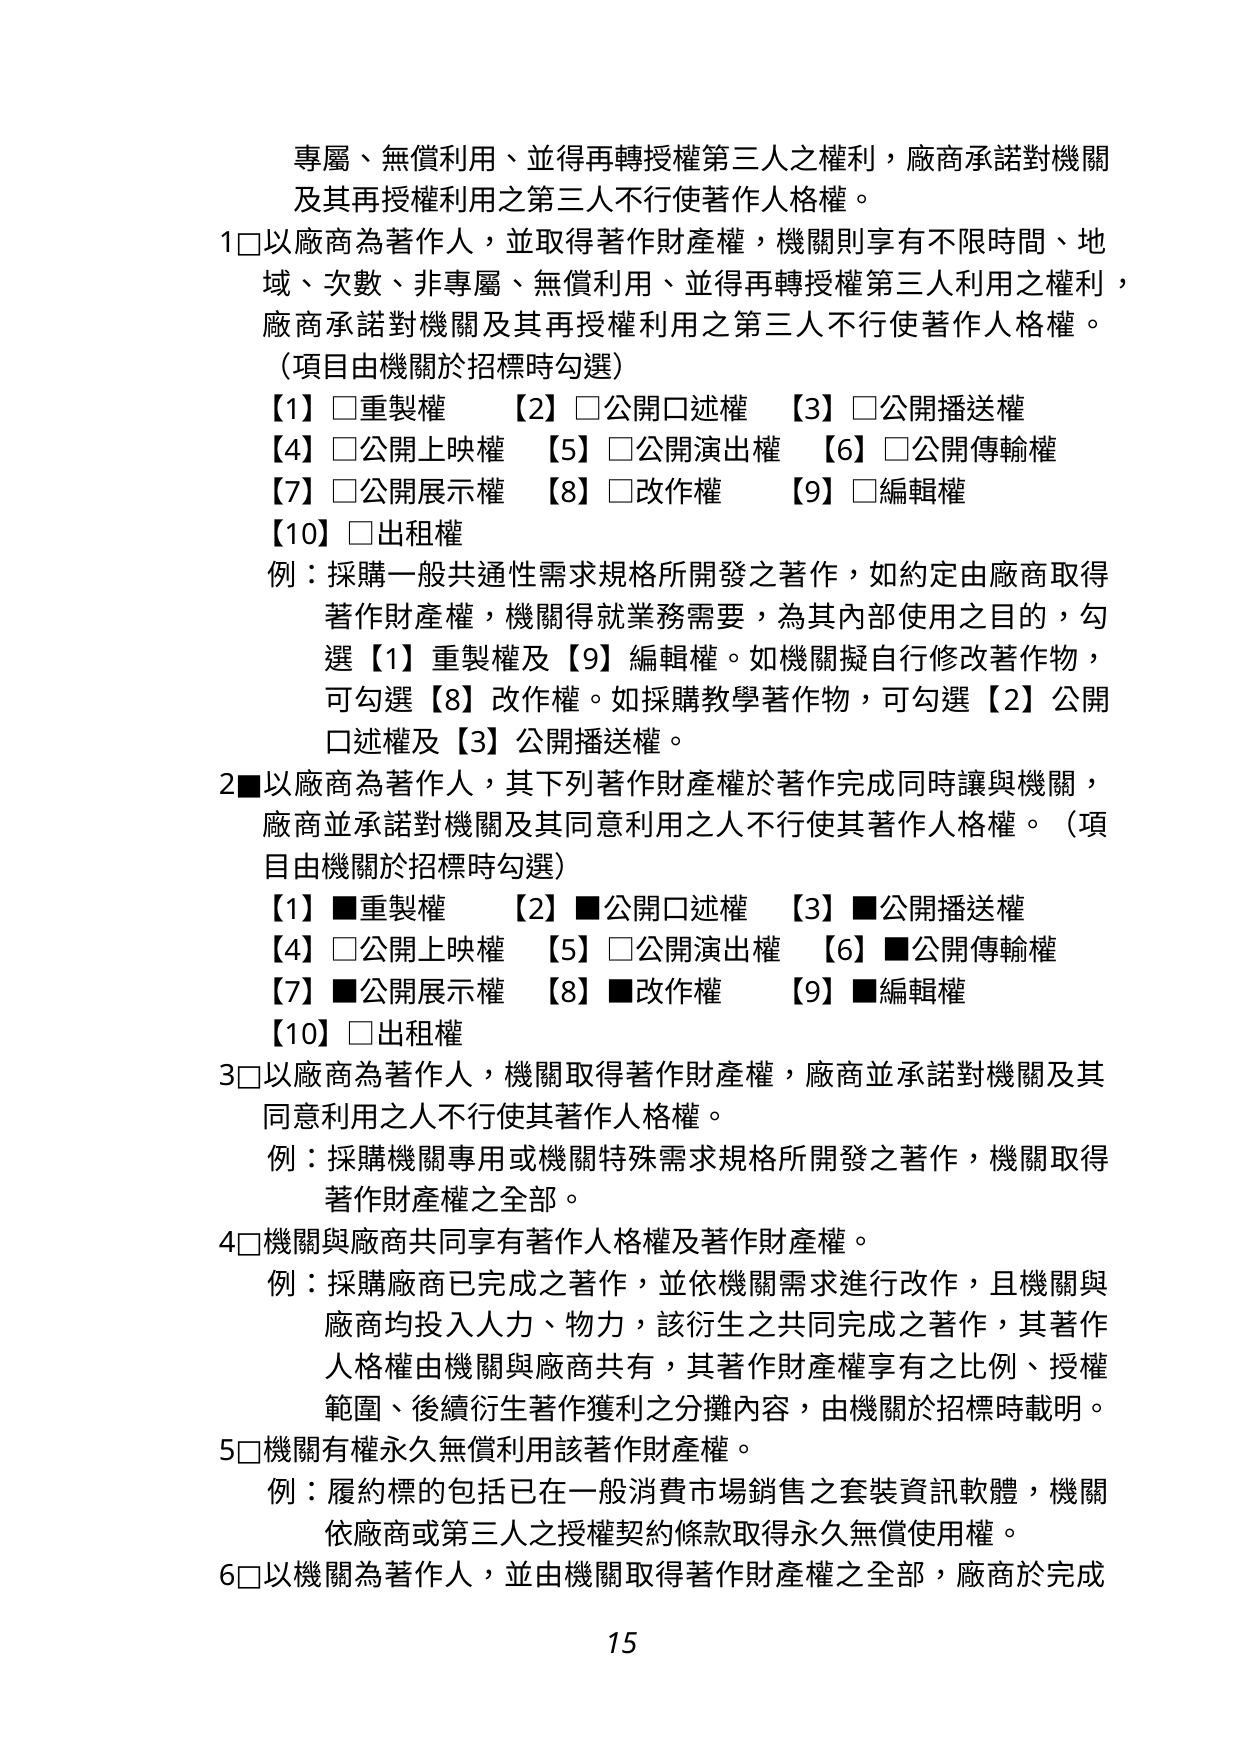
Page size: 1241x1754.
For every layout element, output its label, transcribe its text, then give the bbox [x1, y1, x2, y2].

text 5□機關有權永久無償利用該著作財產權。 [218, 1427, 1108, 1469]
text 【4】□公開上映權 【5】□公開演出權 【6】■公開傳輸權 [236, 927, 1110, 969]
text 【1】■重製權 【2】■公開口述權 【3】■公開播送權 [236, 886, 1110, 927]
text 例：採購機關專用或機關特殊需求規格所開發之著作，機關取得著作財產權之全部。 [267, 1136, 1110, 1219]
text 例：履約標的包括已在一般消費市場銷售之套裝資訊軟體，機關依廠商或第三人之授權契約條款取得永久無償使用權。 [267, 1469, 1110, 1552]
text 6□以機關為著作人，並由機關取得著作財產權之全部，廠商於完成 [218, 1552, 1108, 1594]
text 專屬、無償利用、並得再轉授權第三人之權利，廠商承諾對機關及其再授權利用之第三人不行使著作人格權。 [264, 136, 1110, 219]
text 4□機關與廠商共同享有著作人格權及著作財產權。 [218, 1219, 1108, 1261]
text 例：採購廠商已完成之著作，並依機關需求進行改作，且機關與廠商均投入人力、物力，該衍生之共同完成之著作，其著作人格權由機關與廠商共有，其著作財產權享有之比例、授權範圍、後續衍生著作獲利之分攤內容，由機關於招標時載明。 [267, 1261, 1110, 1427]
text 2■以廠商為著作人，其下列著作財產權於著作完成同時讓與機關，廠商並承諾對機關及其同意利用之人不行使其著作人格權。（項目由機關於招標時勾選） [218, 761, 1108, 886]
text 3□以廠商為著作人，機關取得著作財產權，廠商並承諾對機關及其同意利用之人不行使其著作人格權。 [218, 1052, 1108, 1136]
text 【10】□出租權 [236, 1011, 1110, 1052]
text 【10】□出租權 [236, 511, 1110, 552]
text 【1】□重製權 【2】□公開口述權 【3】□公開播送權 [236, 386, 1110, 427]
text 【4】□公開上映權 【5】□公開演出權 【6】□公開傳輸權 [236, 427, 1110, 469]
text 例：採購一般共通性需求規格所開發之著作，如約定由廠商取得著作財產權，機關得就業務需要，為其內部使用之目的，勾選【1】重製權及【9】編輯權。如機關擬自行修改著作物，可勾選【8】改作權。如採購教學著作物，可勾選【2】公開口述權及【3】公開播送權。 [267, 552, 1110, 761]
text 1□以廠商為著作人，並取得著作財產權，機關則享有不限時間、地域、次數、非專屬、無償利用、並得再轉授權第三人利用之權利，廠商承諾對機關及其再授權利用之第三人不行使著作人格權。（項目由機關於招標時勾選） [218, 219, 1108, 386]
text 【7】□公開展示權 【8】□改作權 【9】□編輯權 [236, 469, 1110, 511]
text 【7】■公開展示權 【8】■改作權 【9】■編輯權 [236, 969, 1110, 1011]
